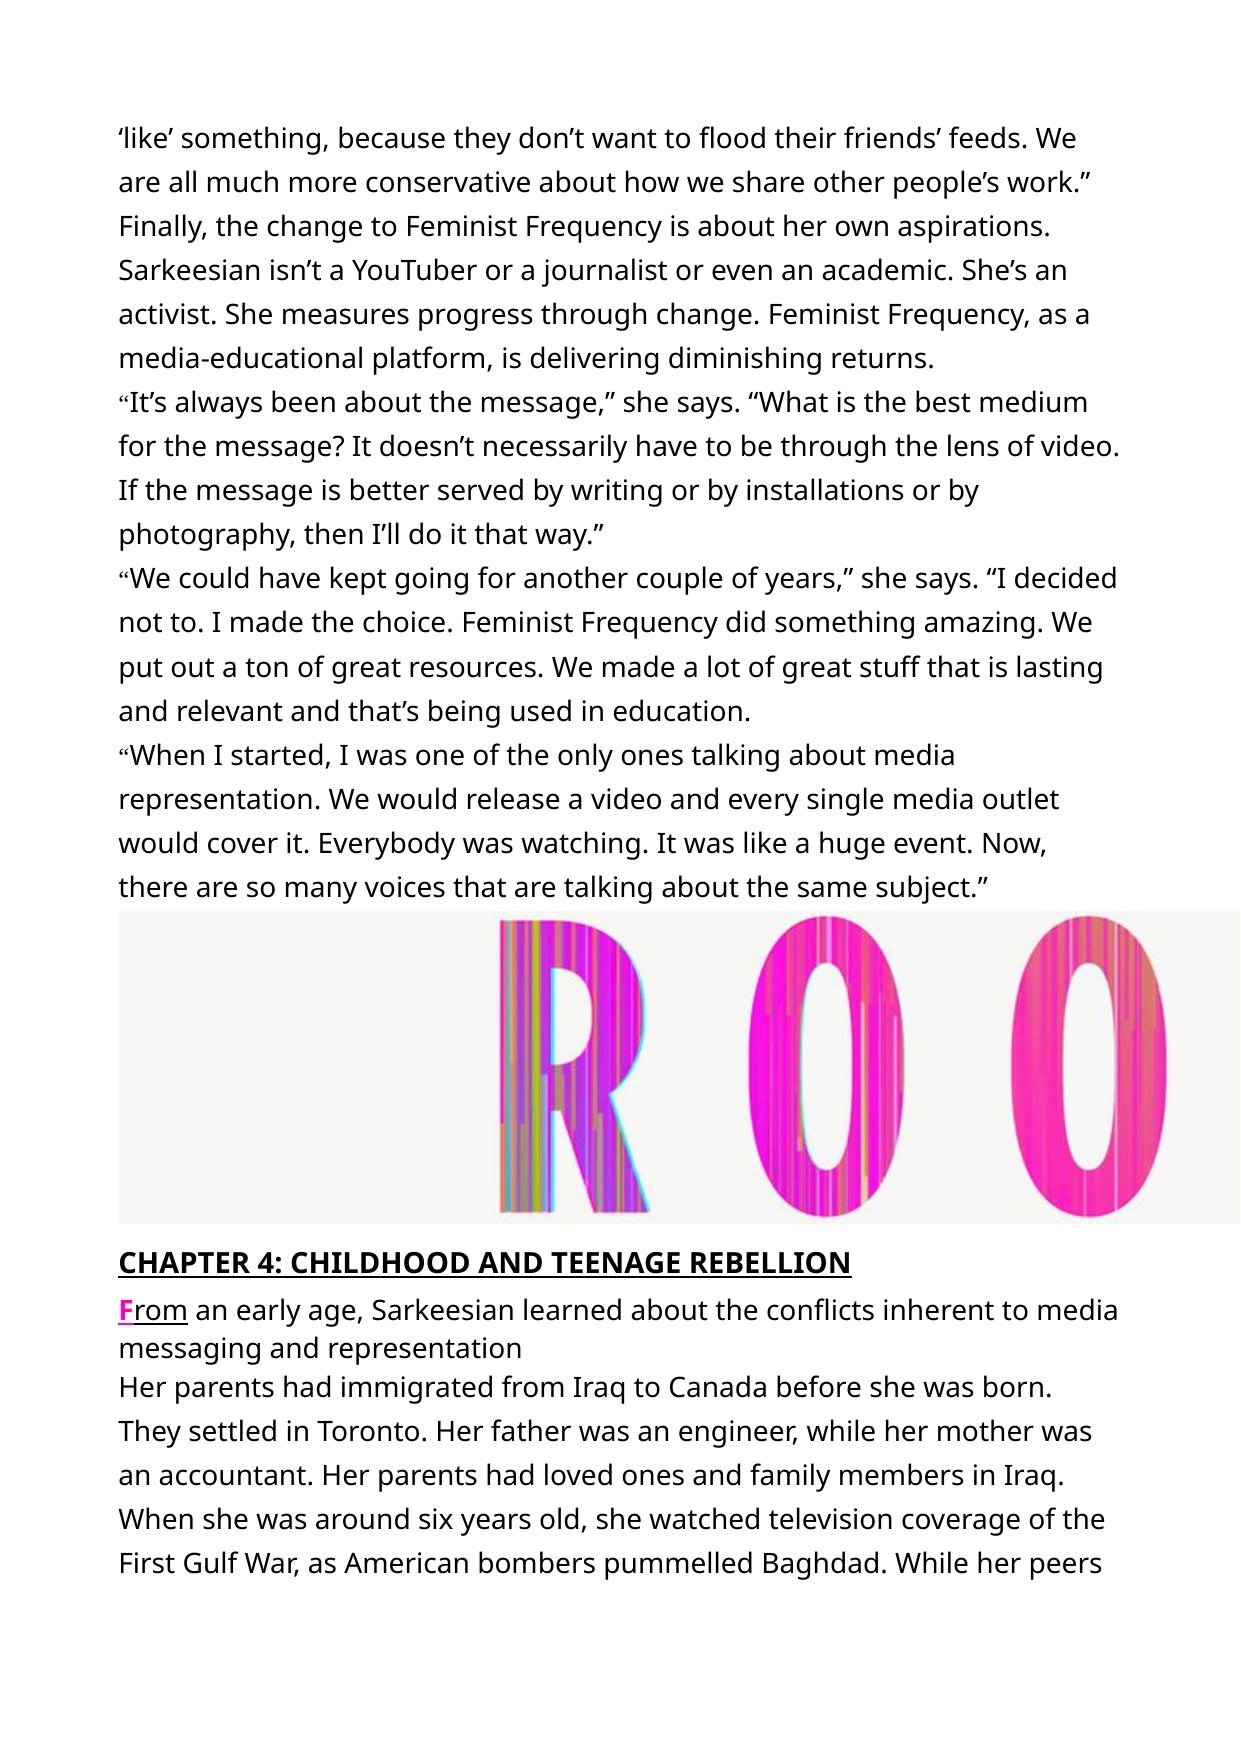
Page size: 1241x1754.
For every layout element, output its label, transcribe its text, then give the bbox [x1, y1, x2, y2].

text From an early age, Sarkeesian learned about the conflicts inherent to media messaging and representation [118, 1290, 1122, 1367]
text “It’s always been about the message,” she says. “What is the best medium for the message? It doesn’t necessarily have to be through the lens of video. If the message is better served by writing or by installations or by photography, then I’ll do it that way.” [118, 382, 1122, 553]
text When she was around six years old, she watched television coverage of the First Gulf War, as American bombers pummelled Baghdad. While her peers [118, 1499, 1122, 1581]
subtitle CHAPTER 4: CHILDHOOD AND TEENAGE REBELLION [118, 1243, 1122, 1282]
text Her parents had immigrated from Iraq to Canada before she was born. They settled in Toronto. Her father was an engineer, while her mother was an accountant. Her parents had loved ones and family members in Iraq. [118, 1367, 1122, 1493]
text “We could have kept going for another couple of years,” she says. “I decided not to. I made the choice. Feminist Frequency did something amazing. We put out a ton of great resources. We made a lot of great stuff that is lasting and relevant and that’s being used in education. [118, 559, 1122, 729]
text ‘like’ something, because they don’t want to flood their friends’ feeds. We are all much more conservative about how we share other people’s work.” [118, 118, 1122, 201]
text “When I started, I was one of the only ones talking about media representation. We would release a video and every single media outlet would cover it. Everybody was watching. It was like a huge event. Now, there are so many voices that are talking about the same subject.” [118, 735, 1122, 906]
picture [118, 911, 1241, 1224]
text Finally, the change to Feminist Frequency is about her own aspirations. Sarkeesian isn’t a YouTuber or a journalist or even an academic. She’s an activist. She measures progress through change. Feminist Frequency, as a media-educational platform, is delivering diminishing returns. [118, 206, 1122, 377]
